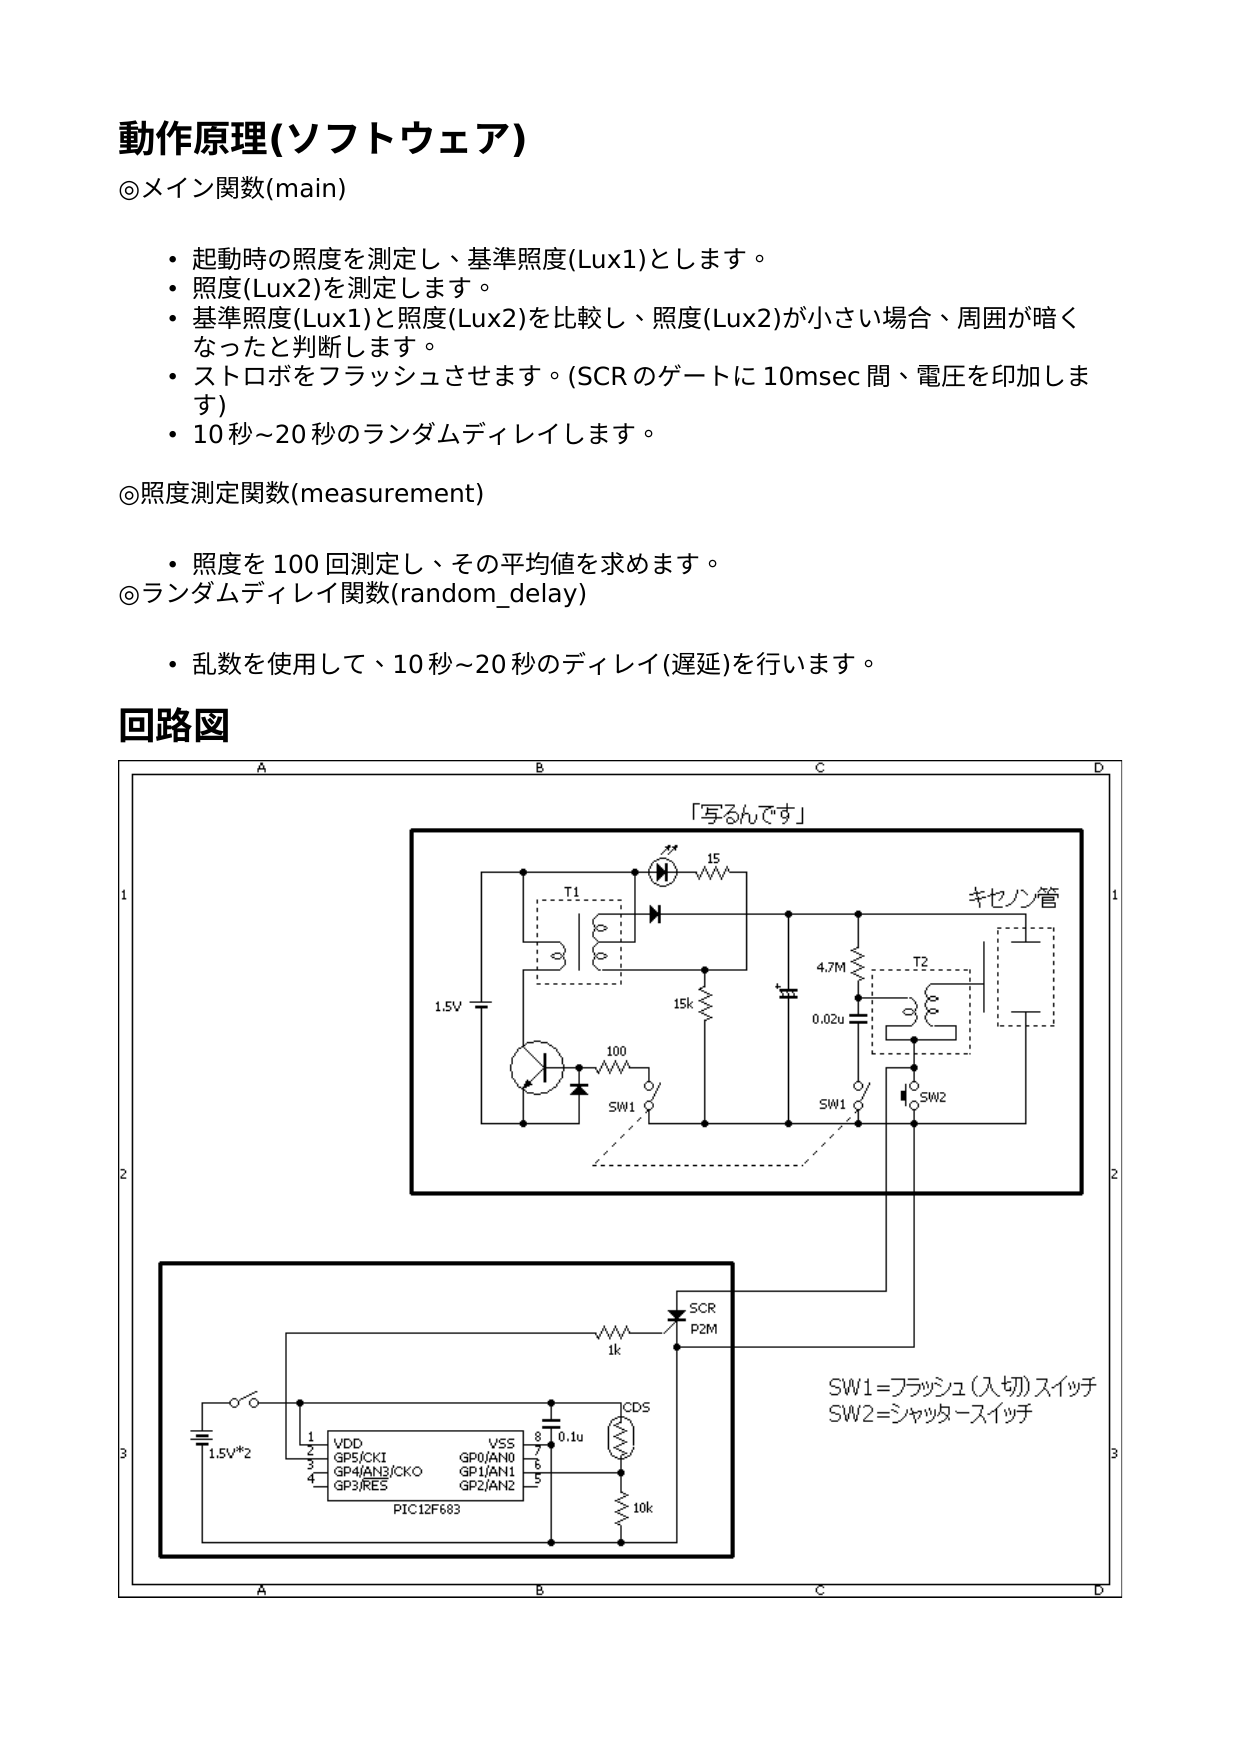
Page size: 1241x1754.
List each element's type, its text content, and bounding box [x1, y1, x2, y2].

text ◎照度測定関数(measurement) [118, 479, 1122, 508]
list 10秒~20秒のランダムディレイします。 [177, 420, 1122, 449]
list ストロボをフラッシュさせます。(SCRのゲートに10msec間、電圧を印加します) [177, 362, 1122, 420]
text ◎メイン関数(main) [118, 174, 1122, 203]
list 照度(Lux2)を測定します。 [177, 274, 1122, 304]
text ◎ランダムディレイ関数(random_delay) [118, 579, 1122, 608]
list 乱数を使用して、10秒~20秒のディレイ(遅延)を行います。 [177, 651, 1122, 680]
list 照度を100回測定し、その平均値を求めます。 [177, 550, 1122, 579]
subtitle 回路図 [118, 705, 1122, 748]
list 起動時の照度を測定し、基準照度(Lux1)とします。 [177, 245, 1122, 274]
picture [118, 760, 1123, 1598]
subtitle 動作原理(ソフトウェア) [118, 118, 1122, 162]
list 基準照度(Lux1)と照度(Lux2)を比較し、照度(Lux2)が小さい場合、周囲が暗くなったと判断します。 [177, 304, 1122, 362]
